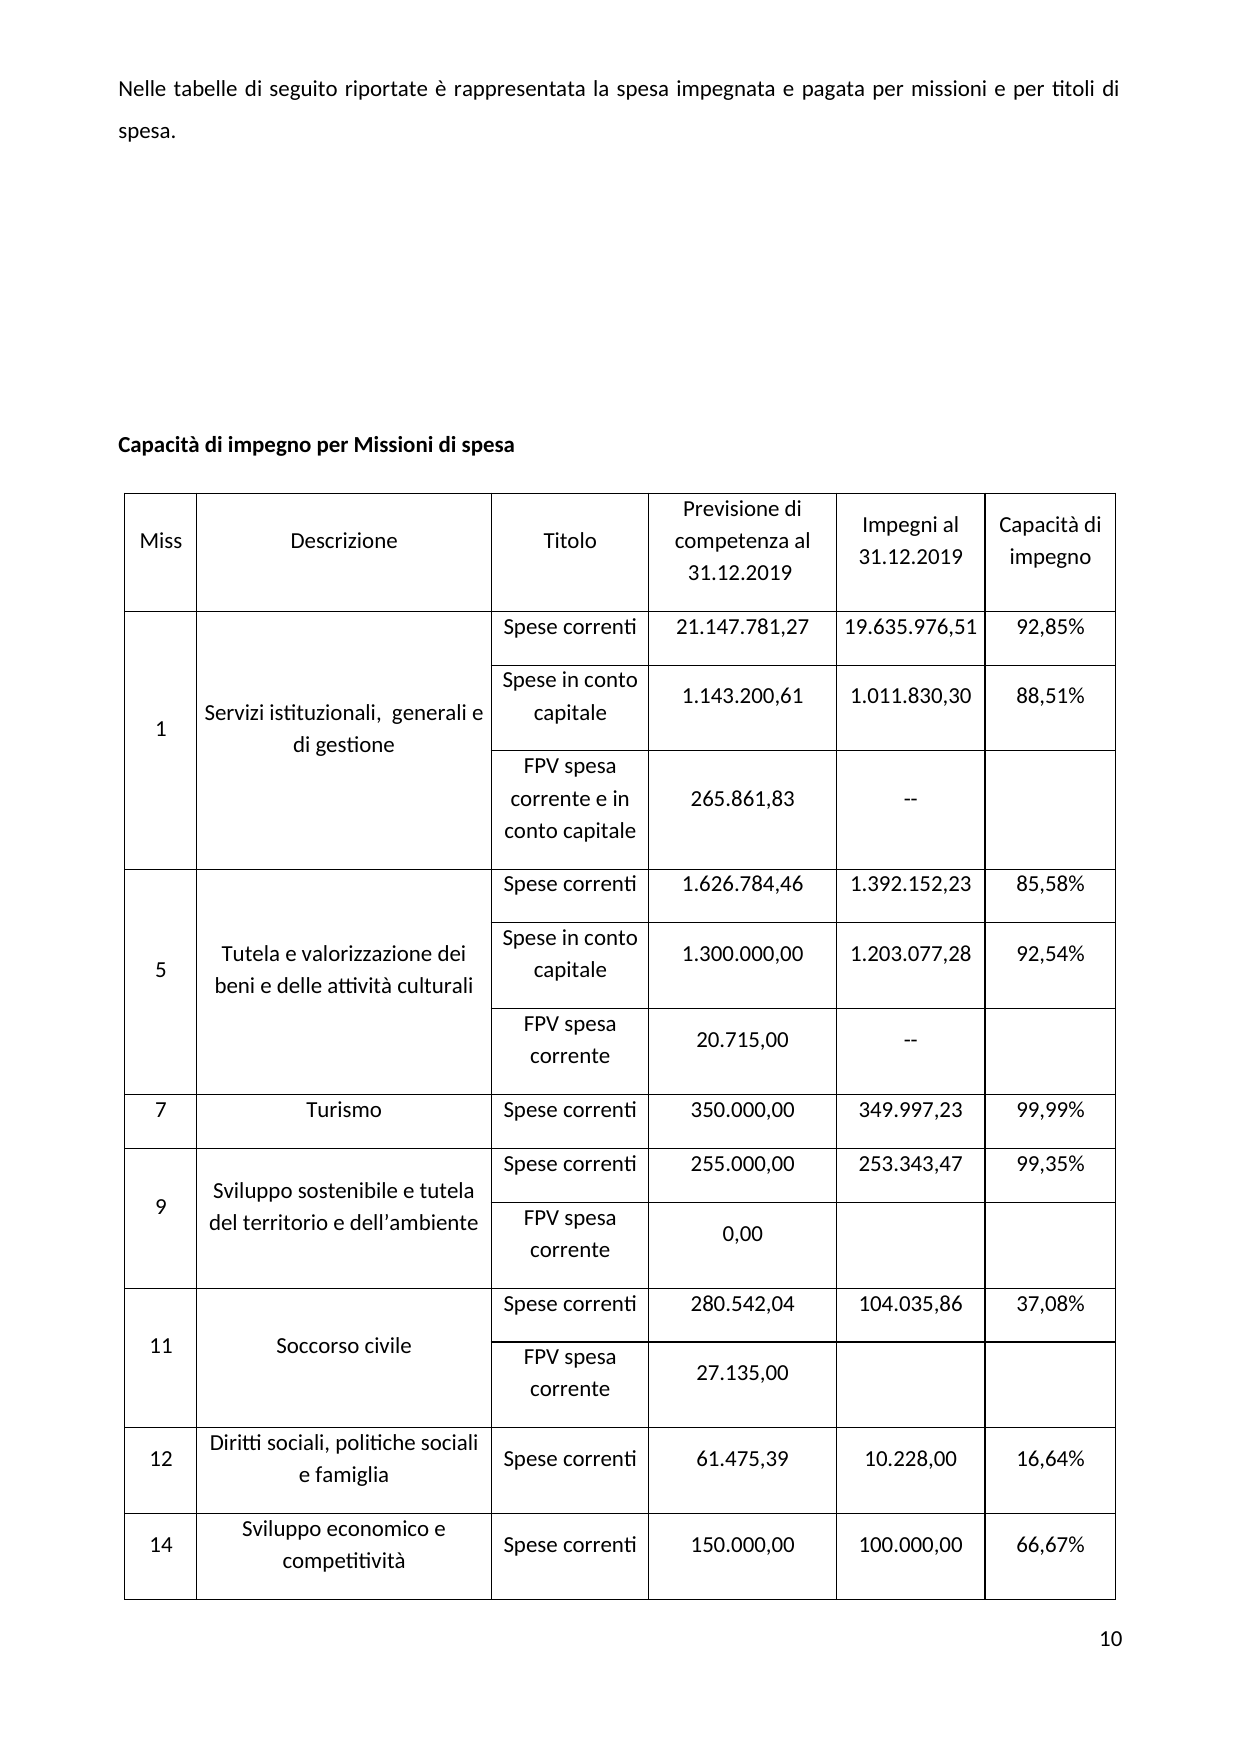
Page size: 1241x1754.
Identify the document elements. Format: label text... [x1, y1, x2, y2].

table_cell FPV spesa corrente e in conto capitale [492, 751, 648, 868]
table_cell 9 [125, 1149, 196, 1288]
table_cell 0,00 [649, 1203, 836, 1288]
table_cell Diritti sociali, politiche sociali e famiglia [197, 1428, 491, 1513]
table_cell [986, 1343, 1115, 1427]
table_header Impegni al 31.12.2019 [837, 494, 984, 611]
table_cell 14 [125, 1514, 196, 1599]
table_cell [837, 1343, 984, 1427]
table_cell Spese correnti [492, 1149, 648, 1202]
table_cell 100.000,00 [837, 1514, 984, 1599]
table_cell Soccorso civile [197, 1289, 491, 1427]
table_cell [837, 1203, 984, 1288]
table_cell 16,64% [986, 1428, 1115, 1513]
table_cell -- [837, 751, 984, 868]
table_cell Spese correnti [492, 1514, 648, 1599]
table_cell Spese in conto capitale [492, 666, 648, 750]
table_cell [986, 751, 1115, 868]
table_cell 1 [125, 612, 196, 868]
table_cell 1.011.830,30 [837, 666, 984, 750]
table_cell Turismo [197, 1095, 491, 1148]
table_cell 1.626.784,46 [649, 870, 836, 922]
table_cell 12 [125, 1428, 196, 1513]
table_cell [986, 1203, 1115, 1288]
table_cell 19.635.976,51 [837, 612, 984, 664]
table_cell 7 [125, 1095, 196, 1148]
table_cell 280.542,04 [649, 1289, 836, 1341]
table_cell 253.343,47 [837, 1149, 984, 1202]
table_header Capacità di impegno [986, 494, 1115, 611]
table_cell 21.147.781,27 [649, 612, 836, 664]
table_cell 88,51% [986, 666, 1115, 750]
table_cell 1.300.000,00 [649, 923, 836, 1008]
table_cell 27.135,00 [649, 1343, 836, 1427]
table_header Previsione di competenza al 31.12.2019 [649, 494, 836, 611]
table_cell Sviluppo sostenibile e tutela del territorio e dell’ambiente [197, 1149, 491, 1288]
table_cell 265.861,83 [649, 751, 836, 868]
table_cell FPV spesa corrente [492, 1203, 648, 1288]
table_cell Servizi istituzionali, generali e di gestione [197, 612, 491, 868]
table_cell 104.035,86 [837, 1289, 984, 1341]
table_cell -- [837, 1009, 984, 1094]
table_cell Spese correnti [492, 1095, 648, 1148]
table_cell Spese correnti [492, 1289, 648, 1341]
table_cell 11 [125, 1289, 196, 1427]
table_cell 150.000,00 [649, 1514, 836, 1599]
table_cell Spese correnti [492, 870, 648, 922]
table_cell 66,67% [986, 1514, 1115, 1599]
table_cell 20.715,00 [649, 1009, 836, 1094]
text Capacità di impegno per Missioni di spesa [118, 430, 1122, 458]
table_cell 1.392.152,23 [837, 870, 984, 922]
table_header Titolo [492, 494, 648, 611]
table_cell 92,85% [986, 612, 1115, 664]
table_cell FPV spesa corrente [492, 1009, 648, 1094]
table_cell Spese in conto capitale [492, 923, 648, 1008]
table_cell [986, 1009, 1115, 1094]
table_cell 255.000,00 [649, 1149, 836, 1202]
table_cell 1.203.077,28 [837, 923, 984, 1008]
table_cell 99,99% [986, 1095, 1115, 1148]
table_cell 350.000,00 [649, 1095, 836, 1148]
table_header Miss [125, 494, 196, 611]
table_cell Spese correnti [492, 1428, 648, 1513]
table_cell Sviluppo economico e competitività [197, 1514, 491, 1599]
table_cell 5 [125, 870, 196, 1094]
table_header Descrizione [197, 494, 491, 611]
table_cell Tutela e valorizzazione dei beni e delle attività culturali [197, 870, 491, 1094]
table_cell FPV spesa corrente [492, 1343, 648, 1427]
table_cell 92,54% [986, 923, 1115, 1008]
text Nelle tabelle di seguito riportate è rappresentata la spesa impegnata e pagata per missioni e per titoli di spesa. [118, 74, 1122, 144]
table_cell 10.228,00 [837, 1428, 984, 1513]
table_cell 99,35% [986, 1149, 1115, 1202]
table_cell 1.143.200,61 [649, 666, 836, 750]
table_cell 349.997,23 [837, 1095, 984, 1148]
table_cell 61.475,39 [649, 1428, 836, 1513]
table_cell 85,58% [986, 870, 1115, 922]
table_cell Spese correnti [492, 612, 648, 664]
table_cell 37,08% [986, 1289, 1115, 1341]
